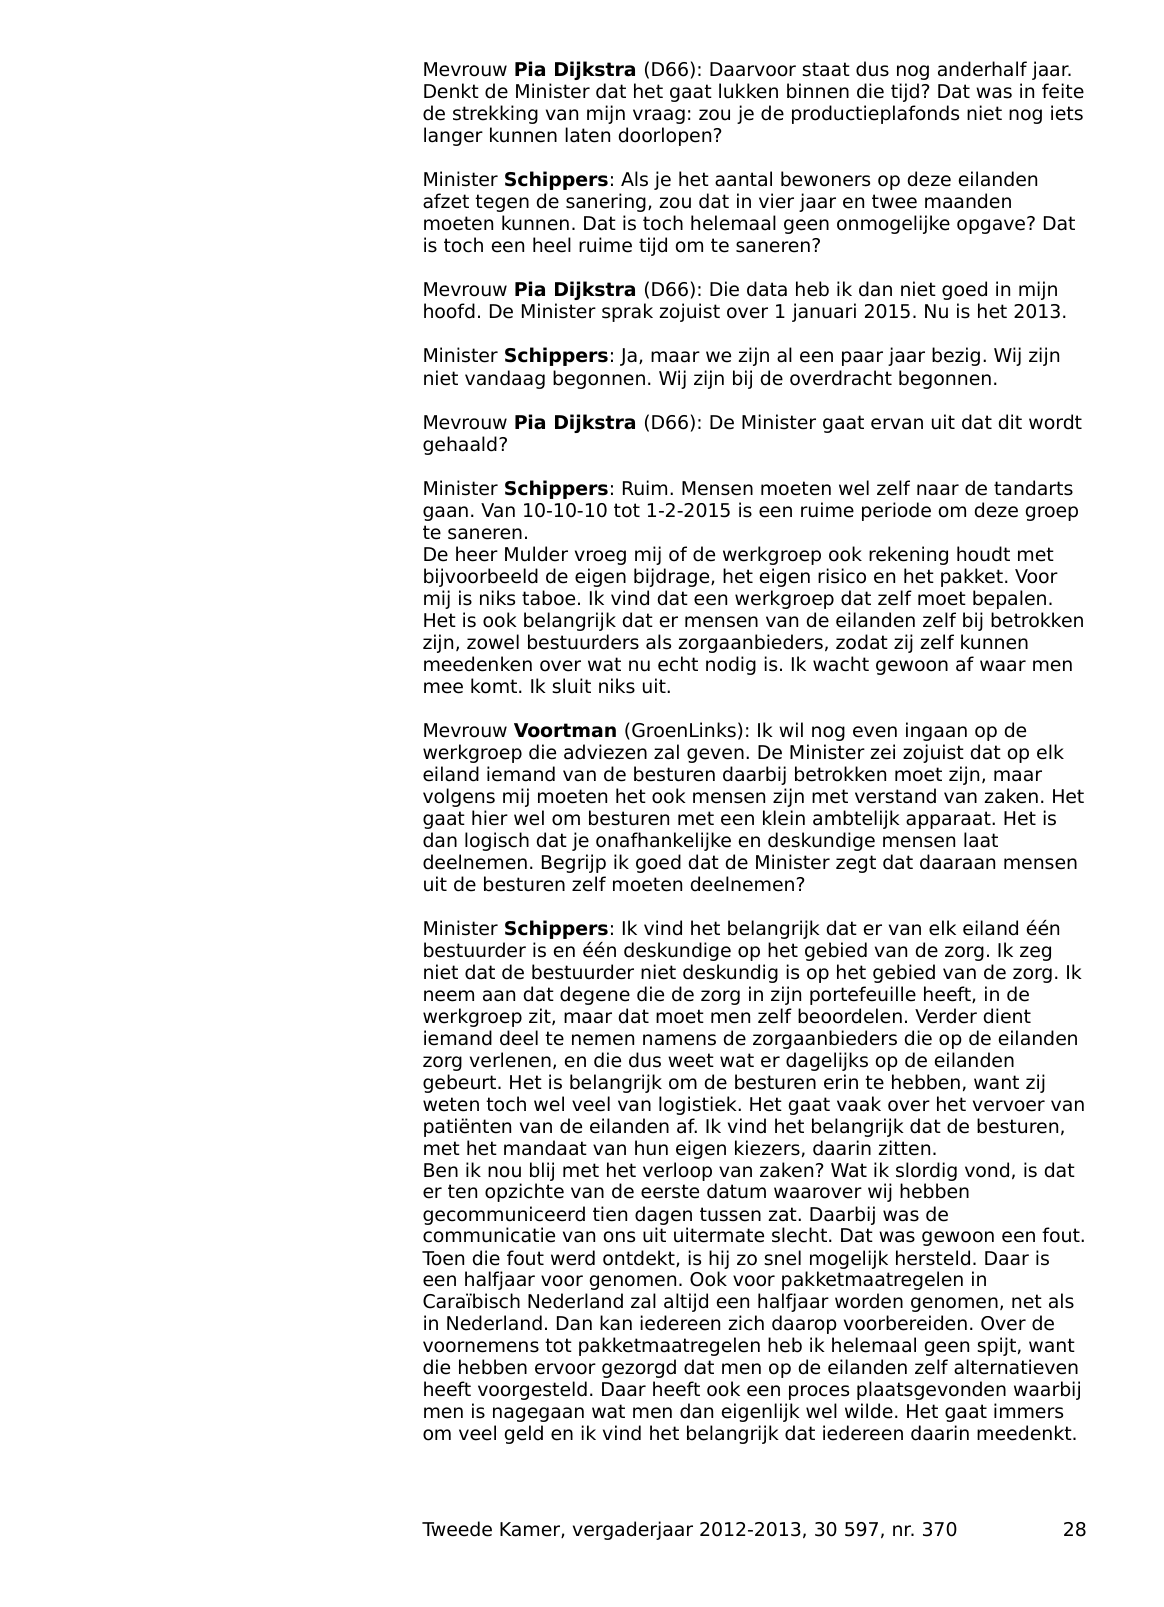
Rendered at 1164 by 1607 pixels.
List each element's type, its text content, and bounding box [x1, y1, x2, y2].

text De heer Mulder vroeg mij of de werkgroep ook rekening houdt met bijvoorbeeld de eigen bijdrage, het eigen risico en het pakket. Voor mij is niks taboe. Ik vind dat een werkgroep dat zelf moet bepalen. Het is ook belangrijk dat er mensen van de eilanden zelf bij betrokken zijn, zowel bestuurders als zorgaanbieders, zodat zij zelf kunnen meedenken over wat nu echt nodig is. Ik wacht gewoon af waar men mee komt. Ik sluit niks uit. [422, 544, 1087, 697]
text Ben ik nou blij met het verloop van zaken? Wat ik slordig vond, is dat er ten opzichte van de eerste datum waarover wij hebben gecommuniceerd tien dagen tussen zat. Daarbij was de communicatie van ons uit uitermate slecht. Dat was gewoon een fout. Toen die fout werd ontdekt, is hij zo snel mogelijk hersteld. Daar is een halfjaar voor genomen. Ook voor pakketmaatregelen in Caraïbisch Nederland zal altijd een halfjaar worden genomen, net als in Nederland. Dan kan iedereen zich daarop voorbereiden. Over de voornemens tot pakketmaatregelen heb ik helemaal geen spijt, want die hebben ervoor gezorgd dat men op de eilanden zelf alternatieven heeft voorgesteld. Daar heeft ook een proces plaatsgevonden waarbij men is nagegaan wat men dan eigenlijk wel wilde. Het gaat immers om veel geld en ik vind het belangrijk dat iedereen daarin meedenkt. [422, 1159, 1087, 1445]
text Minister Schippers: Ik vind het belangrijk dat er van elk eiland één bestuurder is en één deskundige op het gebied van de zorg. Ik zeg niet dat de bestuurder niet deskundig is op het gebied van de zorg. Ik neem aan dat degene die de zorg in zijn portefeuille heeft, in de werkgroep zit, maar dat moet men zelf beoordelen. Verder dient iemand deel te nemen namens de zorgaanbieders die op de eilanden zorg verlenen, en die dus weet wat er dagelijks op de eilanden gebeurt. Het is belangrijk om de besturen erin te hebben, want zij weten toch wel veel van logistiek. Het gaat vaak over het vervoer van patiënten van de eilanden af. Ik vind het belangrijk dat de besturen, met het mandaat van hun eigen kiezers, daarin zitten. [422, 918, 1087, 1159]
text Mevrouw Pia Dijkstra (D66): Daarvoor staat dus nog anderhalf jaar. Denkt de Minister dat het gaat lukken binnen die tijd? Dat was in feite de strekking van mijn vraag: zou je de productieplafonds niet nog iets langer kunnen laten doorlopen? [422, 59, 1087, 147]
text Mevrouw Pia Dijkstra (D66): De Minister gaat ervan uit dat dit wordt gehaald? [422, 412, 1087, 456]
text Minister Schippers: Ruim. Mensen moeten wel zelf naar de tandarts gaan. Van 10-10-10 tot 1-2-2015 is een ruime periode om deze groep te saneren. [422, 478, 1087, 544]
text Minister Schippers: Ja, maar we zijn al een paar jaar bezig. Wij zijn niet vandaag begonnen. Wij zijn bij de overdracht begonnen. [422, 345, 1087, 389]
text Mevrouw Voortman (GroenLinks): Ik wil nog even ingaan op de werkgroep die adviezen zal geven. De Minister zei zojuist dat op elk eiland iemand van de besturen daarbij betrokken moet zijn, maar volgens mij moeten het ook mensen zijn met verstand van zaken. Het gaat hier wel om besturen met een klein ambtelijk apparaat. Het is dan logisch dat je onafhankelijke en deskundige mensen laat deelnemen. Begrijp ik goed dat de Minister zegt dat daaraan mensen uit de besturen zelf moeten deelnemen? [422, 720, 1087, 896]
text Mevrouw Pia Dijkstra (D66): Die data heb ik dan niet goed in mijn hoofd. De Minister sprak zojuist over 1 januari 2015. Nu is het 2013. [422, 279, 1087, 323]
text Minister Schippers: Als je het aantal bewoners op deze eilanden afzet tegen de sanering, zou dat in vier jaar en twee maanden moeten kunnen. Dat is toch helemaal geen onmogelijke opgave? Dat is toch een heel ruime tijd om te saneren? [422, 169, 1087, 257]
